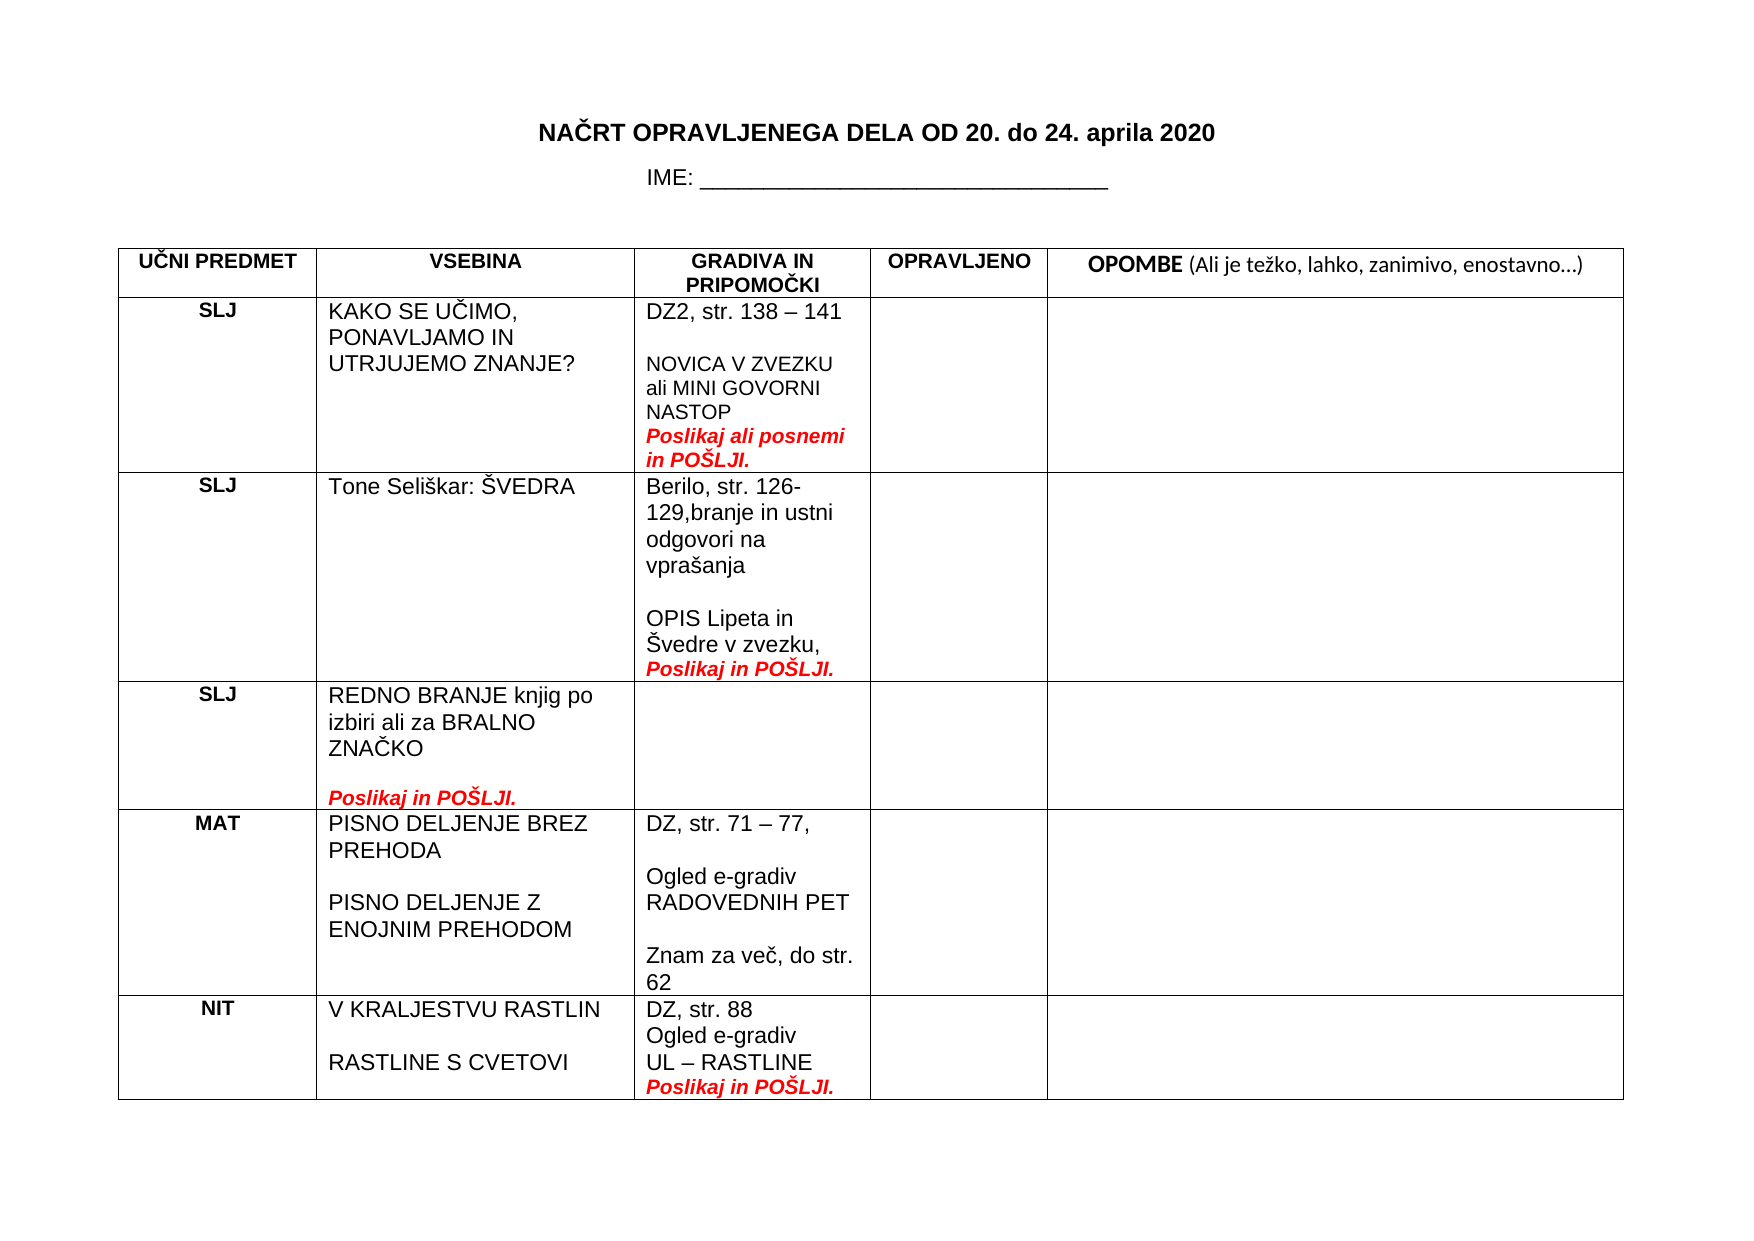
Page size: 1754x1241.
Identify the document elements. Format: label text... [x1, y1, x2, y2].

text IME: ________________________________ [118, 163, 1636, 190]
table_cell SLJ [119, 682, 316, 809]
table_cell SLJ [119, 298, 316, 472]
table_cell [871, 810, 1047, 995]
table_header GRADIVA IN PRIPOMOČKI [635, 249, 870, 297]
table_cell Tone Seliškar: ŠVEDRA [317, 473, 634, 681]
table_cell KAKO SE UČIMO, PONAVLJAMO IN UTRJUJEMO ZNANJE? [317, 298, 634, 472]
table_cell PISNO DELJENJE BREZ PREHODA PISNO DELJENJE Z ENOJNIM PREHODOM [317, 810, 634, 995]
table_cell SLJ [119, 473, 316, 681]
table_cell V KRALJESTVU RASTLIN RASTLINE S CVETOVI [317, 996, 634, 1099]
text NAČRT OPRAVLJENEGA DELA OD 20. do 24. aprila 2020 [118, 118, 1636, 147]
table_header OPRAVLJENO [871, 249, 1047, 297]
table_header OPOMBE (Ali je težko, lahko, zanimivo, enostavno…) [1048, 249, 1623, 297]
table_cell [871, 473, 1047, 681]
table_cell REDNO BRANJE knjig po izbiri ali za BRALNO ZNAČKO Poslikaj in POŠLJI. [317, 682, 634, 809]
table_cell [1048, 682, 1623, 809]
table_cell [871, 298, 1047, 472]
table_cell NIT [119, 996, 316, 1099]
table_cell [871, 996, 1047, 1099]
table_cell [871, 682, 1047, 809]
table_header UČNI PREDMET [119, 249, 316, 297]
table_cell [635, 682, 870, 809]
table_cell DZ2, str. 138 – 141 NOVICA V ZVEZKU ali MINI GOVORNI NASTOP Poslikaj ali posnemi in POŠLJI. [635, 298, 870, 472]
table_cell [1048, 473, 1623, 681]
table_cell Berilo, str. 126-129,branje in ustni odgovori na vprašanja OPIS Lipeta in Švedre v zvezku, Poslikaj in POŠLJI. [635, 473, 870, 681]
table_cell DZ, str. 88 Ogled e-gradiv UL – RASTLINE Poslikaj in POŠLJI. [635, 996, 870, 1099]
table_cell DZ, str. 71 – 77, Ogled e-gradiv RADOVEDNIH PET Znam za več, do str. 62 [635, 810, 870, 995]
table_cell [1048, 810, 1623, 995]
table_cell [1048, 298, 1623, 472]
table_cell [1048, 996, 1623, 1099]
table_cell MAT [119, 810, 316, 995]
table_header VSEBINA [317, 249, 634, 297]
